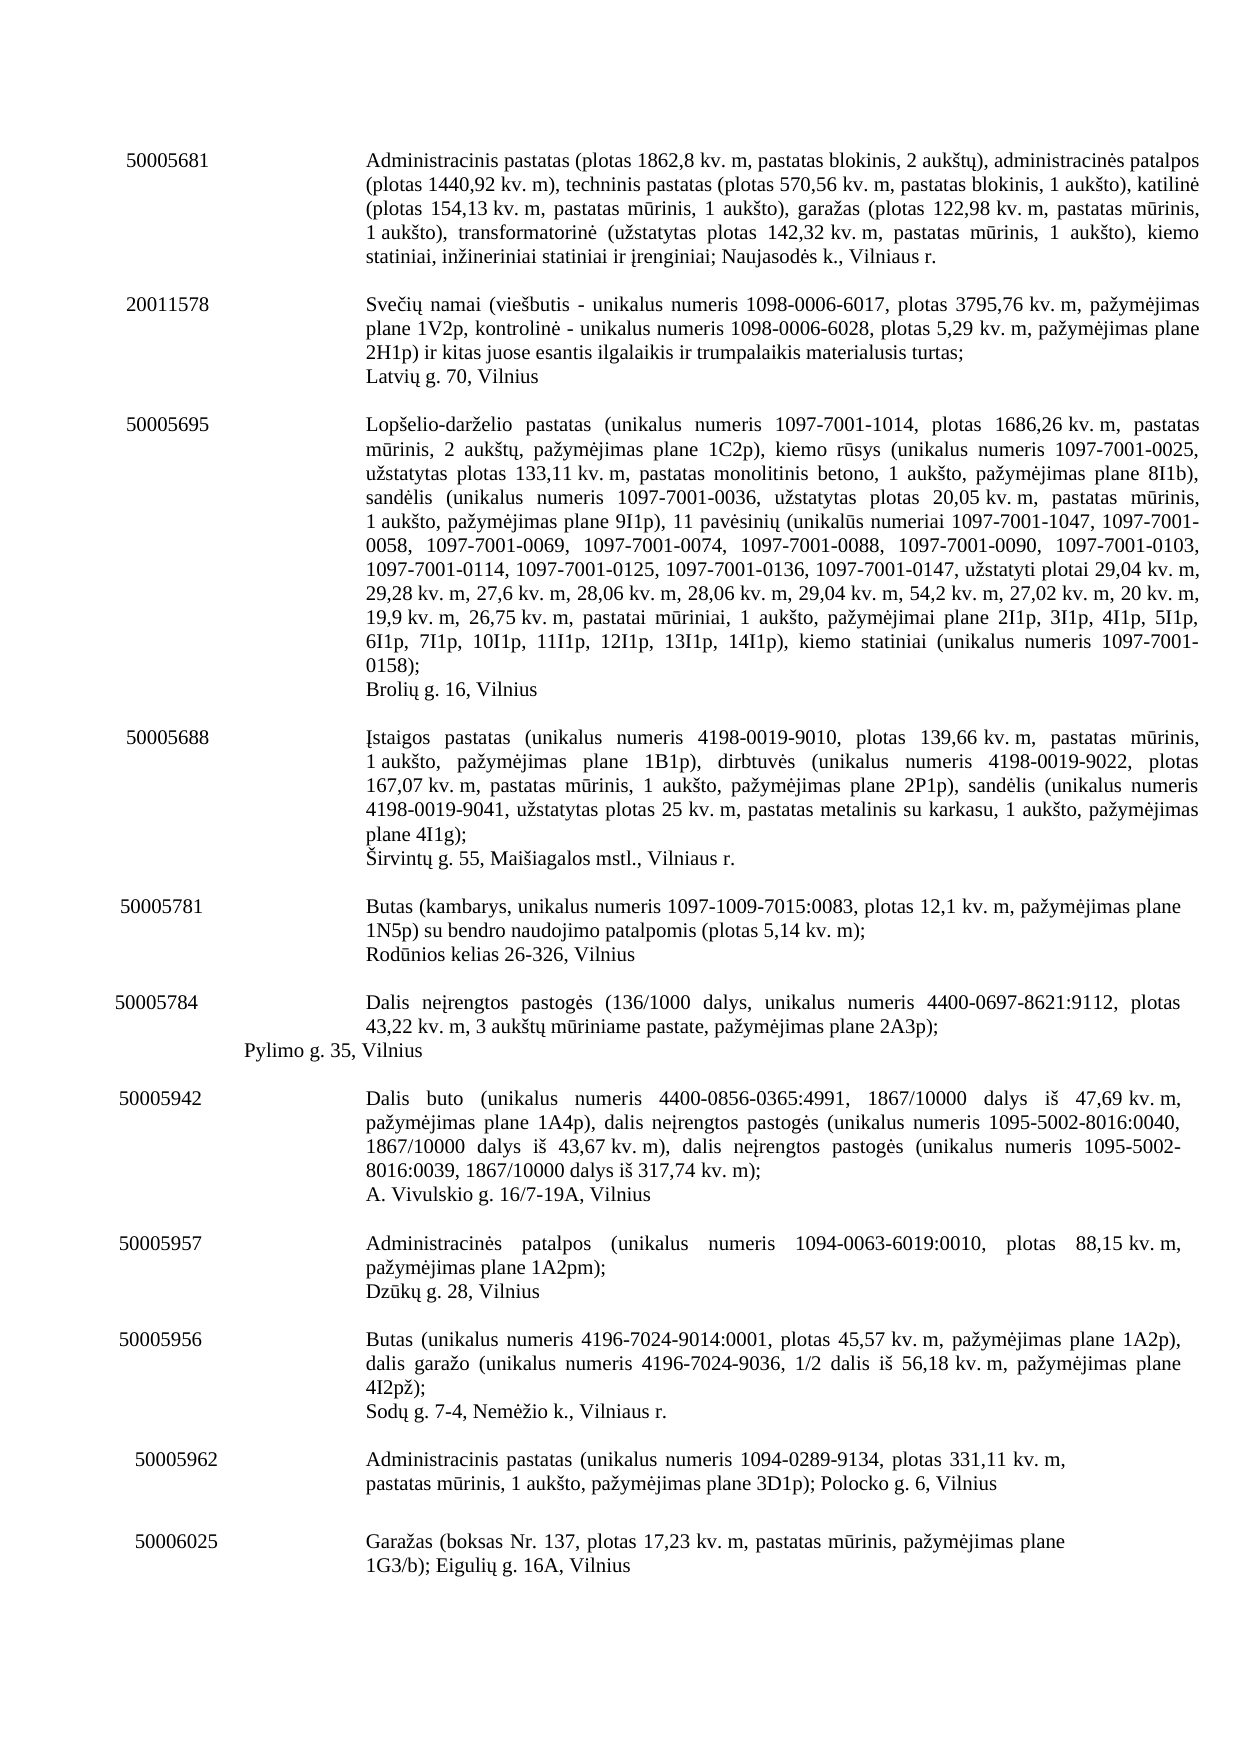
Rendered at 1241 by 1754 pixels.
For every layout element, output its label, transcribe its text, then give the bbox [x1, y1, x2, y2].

table_cell 50005784 Dalis neįrengtos pastogės (136/1000 dalys, unikalus numeris 4400-0697-8621:9112, plotas 43,22 kv. m, 3 aukštų mūriniame pastate, pažymėjimas plane 2A3p); Pylimo g. 35, Vilnius [101, 990, 1192, 1086]
table_cell 20011578 [115, 292, 336, 412]
table_cell [1193, 894, 1211, 990]
table_cell 50005781 Butas (kambarys, unikalus numeris 1097-1009-7015:0083, plotas 12,1 kv. m, pažymėjimas plane 1N5p) su bendro naudojimo patalpomis (plotas 5,14 kv. m); Rodūnios kelias 26-326, Vilnius [101, 894, 1192, 990]
table_cell Lopšelio-darželio pastatas (unikalus numeris 1097-7001-1014, plotas 1686,26 kv. m, pastatas mūrinis, 2 aukštų, pažymėjimas plane 1C2p), kiemo rūsys (unikalus numeris 1097-7001-0025, užstatytas plotas 133,11 kv. m, pastatas monolitinis betono, 1 aukšto, pažymėjimas plane 8I1b), sandėlis (unikalus numeris 1097-7001-0036, užstatytas plotas 20,05 kv. m, pastatas mūrinis, 1 aukšto, pažymėjimas plane 9I1p), 11 pavėsinių (unikalūs numeriai 1097-7001-1047, 1097-7001-0058, 1097-7001-0069, 1097-7001-0074, 1097-7001-0088, 1097-7001-0090, 1097-7001-0103, 1097-7001-0114, 1097-7001-0125, 1097-7001-0136, 1097-7001-0147, užstatyti plotai 29,04 kv. m, 29,28 kv. m, 27,6 kv. m, 28,06 kv. m, 28,06 kv. m, 29,04 kv. m, 54,2 kv. m, 27,02 kv. m, 20 kv. m, 19,9 kv. m, 26,75 kv. m, pastatai mūriniai, 1 aukšto, pažymėjimai plane 2I1p, 3I1p, 4I1p, 5I1p, 6I1p, 7I1p, 10I1p, 11I1p, 12I1p, 13I1p, 14I1p), kiemo statiniai (unikalus numeris 1097-7001-0158); Brolių g. 16, Vilnius [336, 413, 1211, 725]
table_cell 50006025 Garažas (boksas Nr. 137, plotas 17,23 kv. m, pastatas mūrinis, pažymėjimas plane 1G3/b); Eigulių g. 16A, Vilnius [115, 1529, 1077, 1611]
table_cell [101, 292, 114, 412]
table_cell Svečių namai (viešbutis - unikalus numeris 1098-0006-6017, plotas 3795,76 kv. m, pažymėjimas plane 1V2p, kontrolinė - unikalus numeris 1098-0006-6028, plotas 5,29 kv. m, pažymėjimas plane 2H1p) ir kitas juose esantis ilgalaikis ir trumpalaikis materialusis turtas; Latvių g. 70, Vilnius [336, 292, 1211, 412]
table_cell [1193, 1231, 1211, 1327]
table_cell 50005695 [115, 413, 336, 725]
table_cell 50005688 [115, 725, 336, 894]
table_cell [1193, 1529, 1211, 1611]
table_cell [1193, 1447, 1211, 1529]
table_cell [1193, 1086, 1211, 1231]
table_cell 50005962 Administracinis pastatas (unikalus numeris 1094-0289-9134, plotas 331,11 kv. m, pastatas mūrinis, 1 aukšto, pažymėjimas plane 3D1p); Polocko g. 6, Vilnius [115, 1447, 1077, 1529]
table_cell [1170, 1447, 1192, 1529]
table_cell [101, 1447, 114, 1529]
table_cell 50005681 [115, 148, 336, 292]
table_cell [1077, 1447, 1081, 1529]
table_cell [1148, 1529, 1155, 1611]
table_cell [1155, 1447, 1170, 1529]
table_cell [101, 1529, 114, 1611]
table_cell [1148, 1447, 1155, 1529]
table_cell [101, 148, 114, 292]
table_cell Įstaigos pastatas (unikalus numeris 4198-0019-9010, plotas 139,66 kv. m, pastatas mūrinis, 1 aukšto, pažymėjimas plane 1B1p), dirbtuvės (unikalus numeris 4198-0019-9022, plotas 167,07 kv. m, pastatas mūrinis, 1 aukšto, pažymėjimas plane 2P1p), sandėlis (unikalus numeris 4198-0019-9041, užstatytas plotas 25 kv. m, pastatas metalinis su karkasu, 1 aukšto, pažymėjimas plane 4I1g); Širvintų g. 55, Maišiagalos mstl., Vilniaus r. [336, 725, 1211, 894]
table_cell Administracinis pastatas (plotas 1862,8 kv. m, pastatas blokinis, 2 aukštų), administracinės patalpos (plotas 1440,92 kv. m), techninis pastatas (plotas 570,56 kv. m, pastatas blokinis, 1 aukšto), katilinė (plotas 154,13 kv. m, pastatas mūrinis, 1 aukšto), garažas (plotas 122,98 kv. m, pastatas mūrinis, 1 aukšto), transformatorinė (užstatytas plotas 142,32 kv. m, pastatas mūrinis, 1 aukšto), kiemo statiniai, inžineriniai statiniai ir įrenginiai; Naujasodės k., Vilniaus r. [336, 148, 1211, 292]
table_cell [101, 413, 114, 725]
table_cell [1155, 1529, 1170, 1611]
table_cell [1193, 990, 1211, 1086]
table_cell [1081, 1447, 1148, 1529]
table_cell [1077, 1529, 1081, 1611]
table_cell 50005957 Administracinės patalpos (unikalus numeris 1094-0063-6019:0010, plotas 88,15 kv. m, pažymėjimas plane 1A2pm); Dzūkų g. 28, Vilnius [101, 1231, 1192, 1327]
table_cell 50005956 Butas (unikalus numeris 4196-7024-9014:0001, plotas 45,57 kv. m, pažymėjimas plane 1A2p), dalis garažo (unikalus numeris 4196-7024-9036, 1/2 dalis iš 56,18 kv. m, pažymėjimas plane 4I2pž); Sodų g. 7-4, Nemėžio k., Vilniaus r. [101, 1327, 1192, 1447]
table_cell 50005942 Dalis buto (unikalus numeris 4400-0856-0365:4991, 1867/10000 dalys iš 47,69 kv. m, pažymėjimas plane 1A4p), dalis neįrengtos pastogės (unikalus numeris 1095-5002-8016:0040, 1867/10000 dalys iš 43,67 kv. m), dalis neįrengtos pastogės (unikalus numeris 1095-5002-8016:0039, 1867/10000 dalys iš 317,74 kv. m); A. Vivulskio g. 16/7-19A, Vilnius [101, 1086, 1192, 1231]
table_cell [101, 725, 114, 894]
table_cell [1170, 1529, 1192, 1611]
table_cell [1081, 1529, 1148, 1611]
table_cell [1193, 1327, 1211, 1447]
